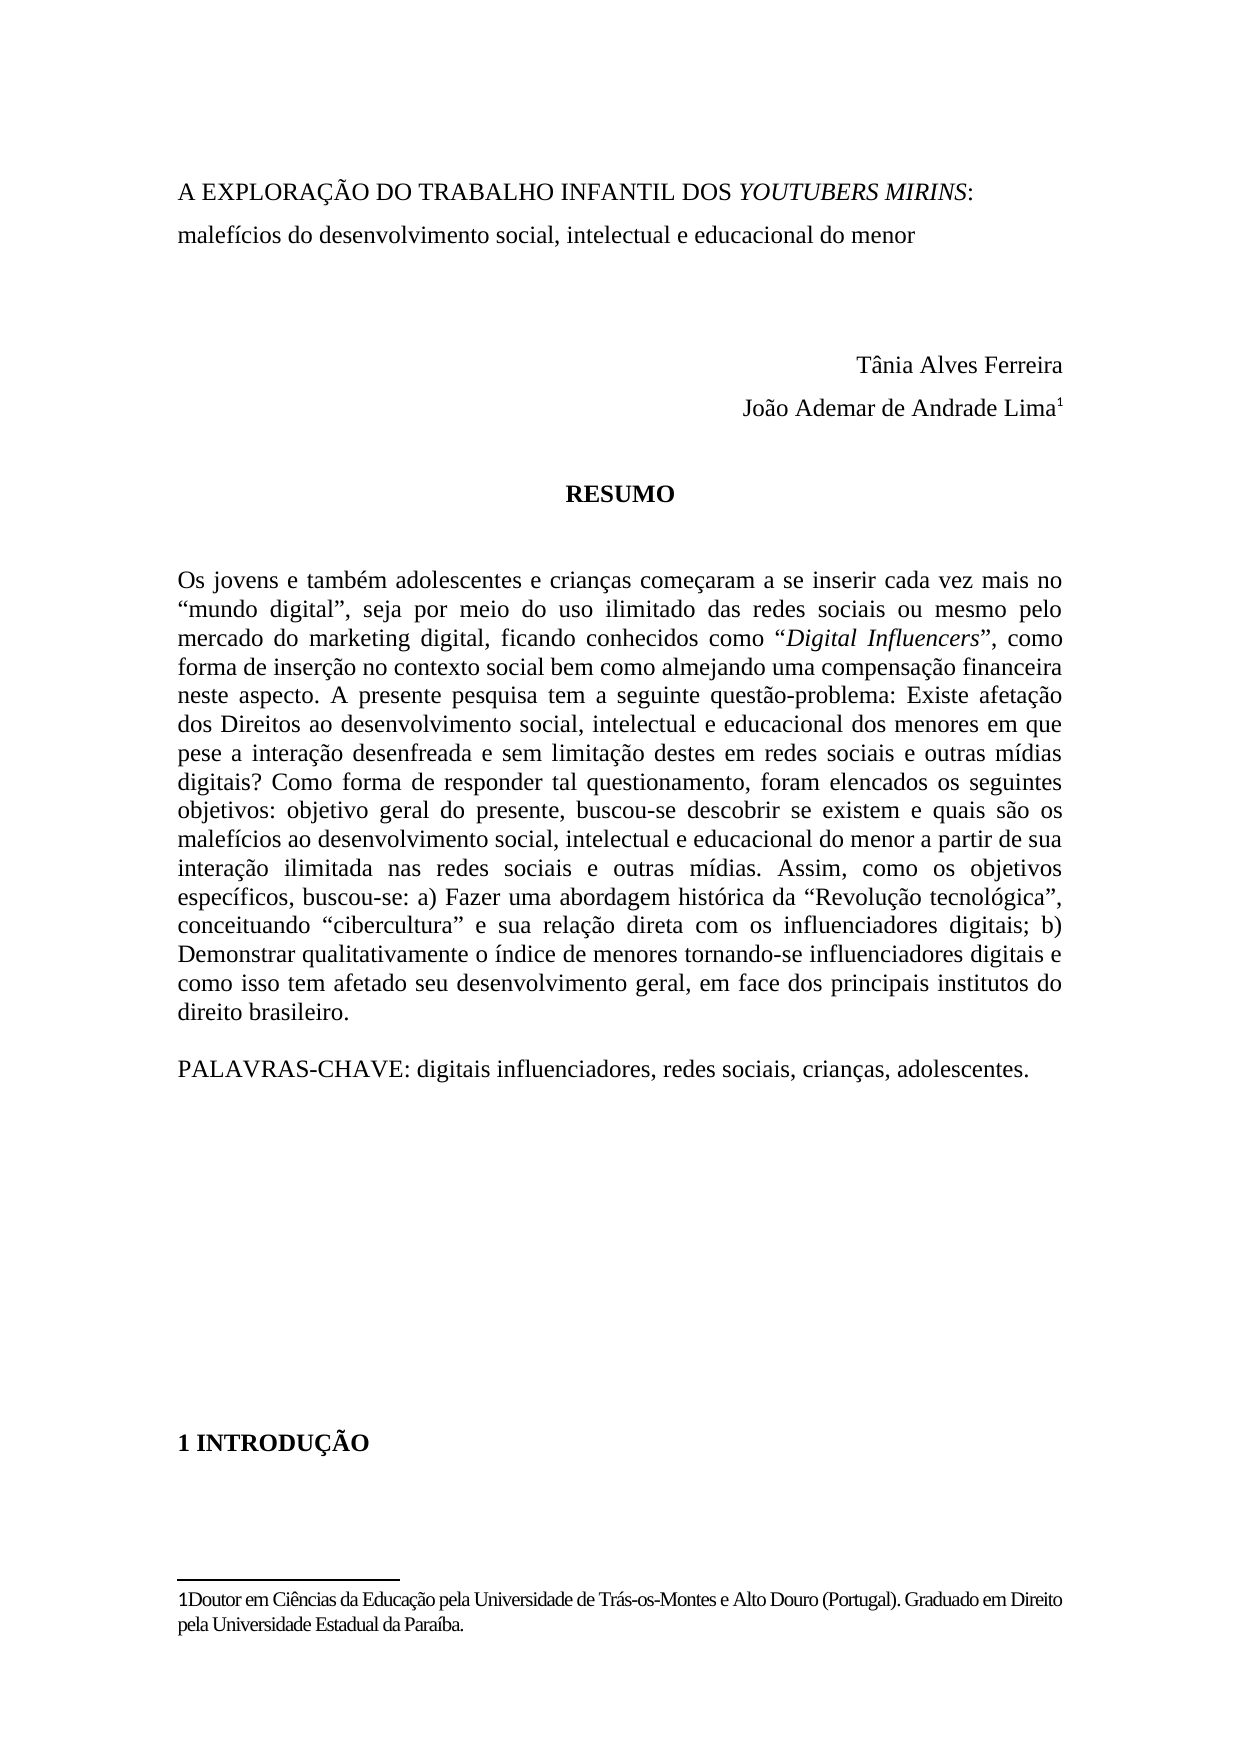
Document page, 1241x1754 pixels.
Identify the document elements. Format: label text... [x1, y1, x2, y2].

text 1 INTRODUÇÃO [177, 1428, 1063, 1457]
text Os jovens e também adolescentes e crianças começaram a se inserir cada vez mais no “mundo digital”, seja por meio do uso ilimitado das redes sociais ou mesmo pelo mercado do marketing digital, ficando conhecidos como “Digital Influencers”, como forma de inserção no contexto social bem como almejando uma compensação financeira neste aspecto. A presente pesquisa tem a seguinte questão-problema: Existe afetação dos Direitos ao desenvolvimento social, intelectual e educacional dos menores em que pese a interação desenfreada e sem limitação destes em redes sociais e outras mídias digitais? Como forma de responder tal questionamento, foram elencados os seguintes objetivos: objetivo geral do presente, buscou-se descobrir se existem e quais são os malefícios ao desenvolvimento social, intelectual e educacional do menor a partir de sua interação ilimitada nas redes sociais e outras mídias. Assim, como os objetivos específicos, buscou-se: a) Fazer uma abordagem histórica da “Revolução tecnológica”, conceituando “cibercultura” e sua relação direta com os influenciadores digitais; b) Demonstrar qualitativamente o índice de menores tornando-se influenciadores digitais e como isso tem afetado seu desenvolvimento geral, em face dos principais institutos do direito brasileiro. [177, 566, 1063, 1026]
text RESUMO [177, 479, 1063, 508]
text Doutor em Ciências da Educação pela Universidade de Trás-os-Montes e Alto Douro (Portugal). Graduado em Direito pela Universidade Estadual da Paraíba. [177, 1586, 1063, 1636]
text PALAVRAS-CHAVE: digitais influenciadores, redes sociais, crianças, adolescentes. [177, 1054, 1063, 1083]
text João Ademar de Andrade Lima [620, 393, 1063, 422]
text Tânia Alves Ferreira [177, 350, 1063, 378]
text A EXPLORAÇÃO DO TRABALHO INFANTIL DOS YOUTUBERS MIRINS: malefícios do desenvolvimento social, intelectual e educacional do menor [177, 177, 1063, 249]
